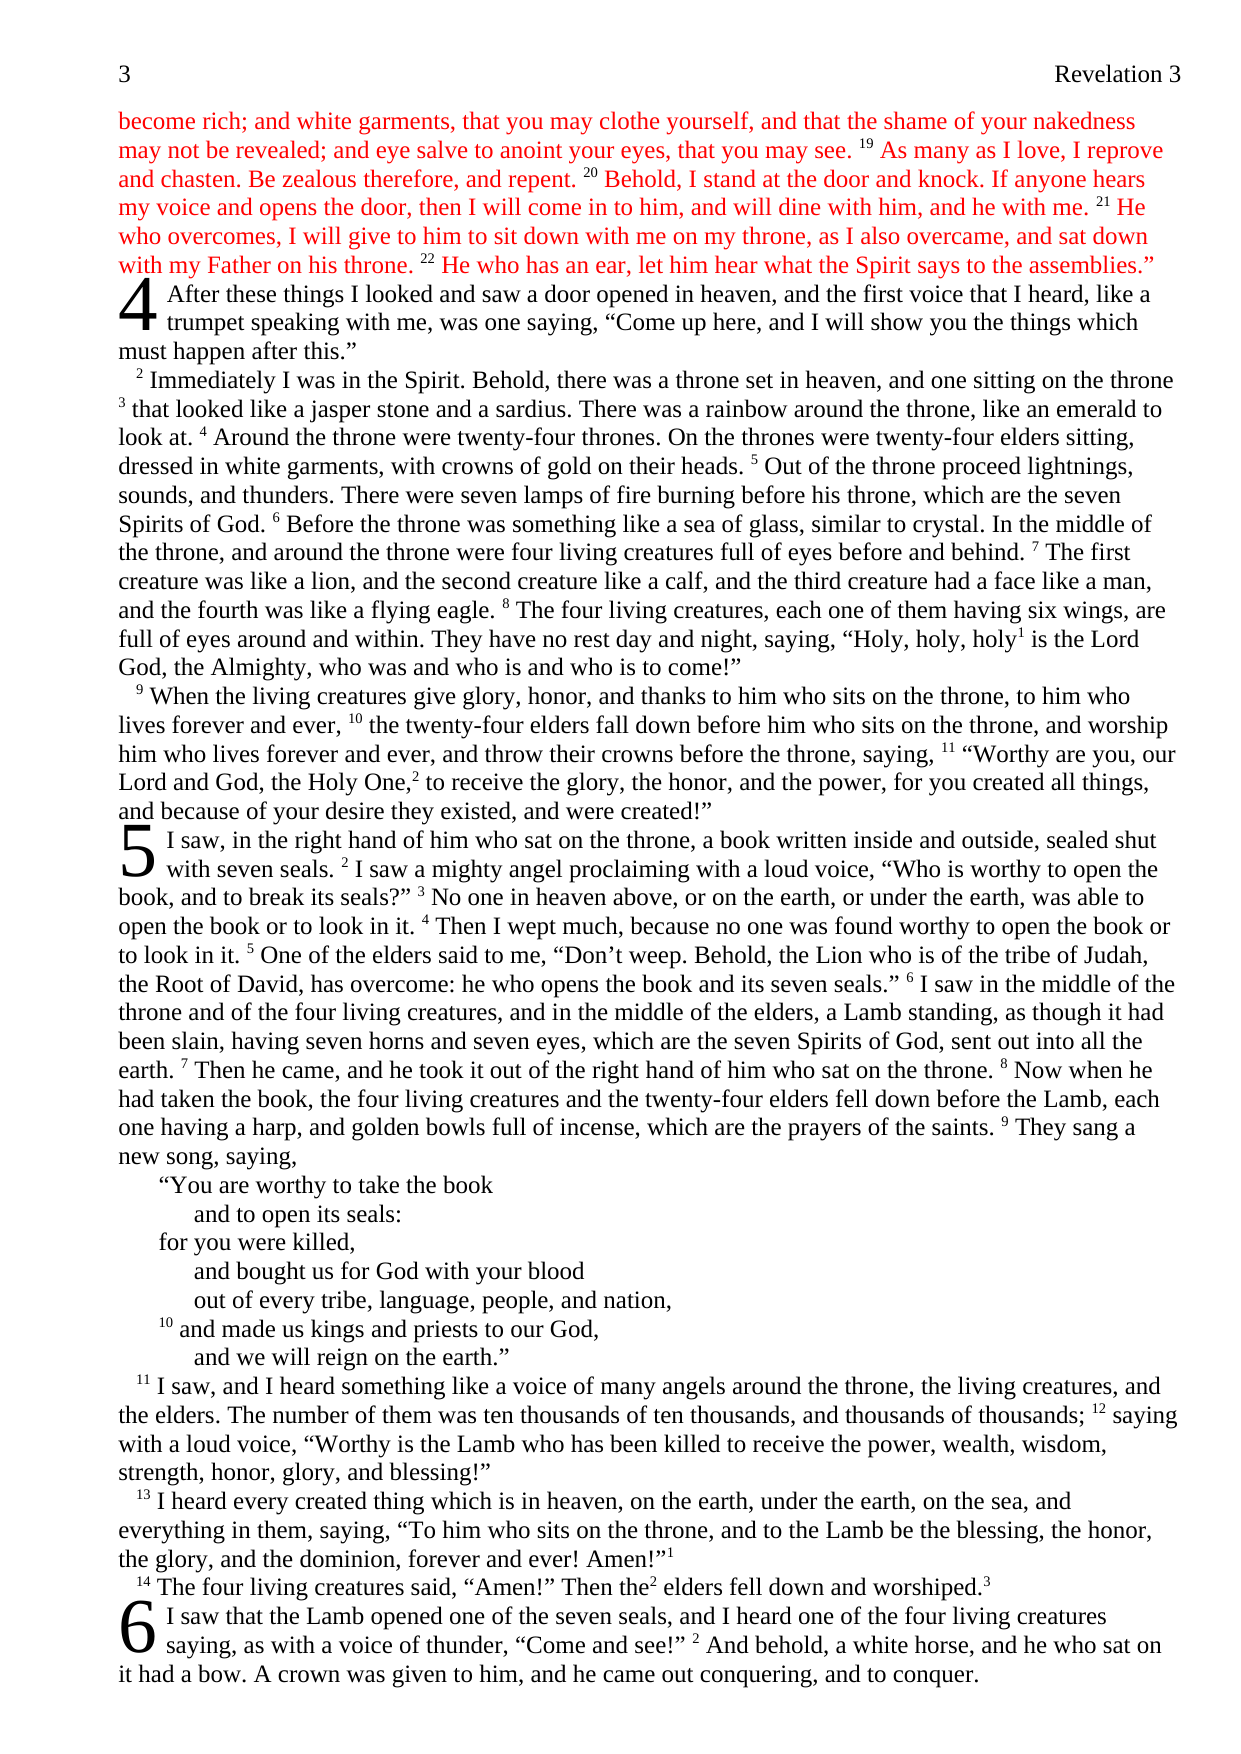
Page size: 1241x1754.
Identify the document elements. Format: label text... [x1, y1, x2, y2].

text 10 and made us kings and priests to our God, [158, 1314, 1181, 1342]
text out of every tribe, language, people, and nation, [194, 1285, 1181, 1314]
text 11 I saw, and I heard something like a voice of many angels around the throne, the living creatures, and the elders. The number of them was ten thousands of ten thousands, and thousands of thousands; 12 saying with a loud voice, “Worthy is the Lamb who has been killed to receive the power, wealth, wisdom, strength, honor, glory, and blessing!” [118, 1371, 1181, 1486]
text 6I saw that the Lamb opened one of the seven seals, and I heard one of the four living creatures saying, as with a voice of thunder, “Come and see!” 2 And behold, a white horse, and he who sat on it had a bow. A crown was given to him, and he came out conquering, and to conquer. [118, 1601, 1181, 1687]
text 13 I heard every created thing which is in heaven, on the earth, under the earth, on the sea, and everything in them, saying, “To him who sits on the throne, and to the Lamb be the blessing, the honor, the glory, and the dominion, forever and ever! Amen!”1 [118, 1486, 1181, 1572]
text and to open its seals: [194, 1199, 1181, 1227]
text and bought us for God with your blood [194, 1256, 1181, 1285]
text become rich; and white garments, that you may clothe yourself, and that the shame of your nakedness may not be revealed; and eye salve to anoint your eyes, that you may see. 19 As many as I love, I reprove and chasten. Be zealous therefore, and repent. 20 Behold, I stand at the door and knock. If anyone hears my voice and opens the door, then I will come in to him, and will dine with him, and he with me. 21 He who overcomes, I will give to him to sit down with me on my throne, as I also overcame, and sat down with my Father on his throne. 22 He who has an ear, let him hear what the Spirit says to the assemblies.” [118, 106, 1181, 279]
text 2 Immediately I was in the Spirit. Behold, there was a throne set in heaven, and one sitting on the throne 3 that looked like a jasper stone and a sardius. There was a rainbow around the throne, like an emerald to look at. 4 Around the throne were twenty-four thrones. On the thrones were twenty-four elders sitting, dressed in white garments, with crowns of gold on their heads. 5 Out of the throne proceed lightnings, sounds, and thunders. There were seven lamps of fire burning before his throne, which are the seven Spirits of God. 6 Before the throne was something like a sea of glass, similar to crystal. In the middle of the throne, and around the throne were four living creatures full of eyes before and behind. 7 The first creature was like a lion, and the second creature like a calf, and the third creature had a face like a man, and the fourth was like a flying eagle. 8 The four living creatures, each one of them having six wings, are full of eyes around and within. They have no rest day and night, saying, “Holy, holy, holy1 is the Lord God, the Almighty, who was and who is and who is to come!” [118, 365, 1181, 681]
text “You are worthy to take the book [158, 1170, 1181, 1199]
text 5I saw, in the right hand of him who sat on the throne, a book written inside and outside, sealed shut with seven seals. 2 I saw a mighty angel proclaiming with a loud voice, “Who is worthy to open the book, and to break its seals?” 3 No one in heaven above, or on the earth, or under the earth, was able to open the book or to look in it. 4 Then I wept much, because no one was found worthy to open the book or to look in it. 5 One of the elders said to me, “Don’t weep. Behold, the Lion who is of the tribe of Judah, the Root of David, has overcome: he who opens the book and its seven seals.” 6 I saw in the middle of the throne and of the four living creatures, and in the middle of the elders, a Lamb standing, as though it had been slain, having seven horns and seven eyes, which are the seven Spirits of God, sent out into all the earth. 7 Then he came, and he took it out of the right hand of him who sat on the throne. 8 Now when he had taken the book, the four living creatures and the twenty-four elders fell down before the Lamb, each one having a harp, and golden bowls full of incense, which are the prayers of the saints. 9 They sang a new song, saying, [118, 825, 1181, 1170]
text and we will reign on the earth.” [194, 1342, 1181, 1371]
text for you were killed, [158, 1227, 1181, 1256]
text 14 The four living creatures said, “Amen!” Then the2 elders fell down and worshiped.3 [118, 1572, 1181, 1601]
text 9 When the living creatures give glory, honor, and thanks to him who sits on the throne, to him who lives forever and ever, 10 the twenty-four elders fall down before him who sits on the throne, and worship him who lives forever and ever, and throw their crowns before the throne, saying, 11 “Worthy are you, our Lord and God, the Holy One,2 to receive the glory, the honor, and the power, for you created all things, and because of your desire they existed, and were created!” [118, 681, 1181, 825]
text 4After these things I looked and saw a door opened in heaven, and the first voice that I heard, like a trumpet speaking with me, was one saying, “Come up here, and I will show you the things which must happen after this.” [118, 279, 1181, 365]
